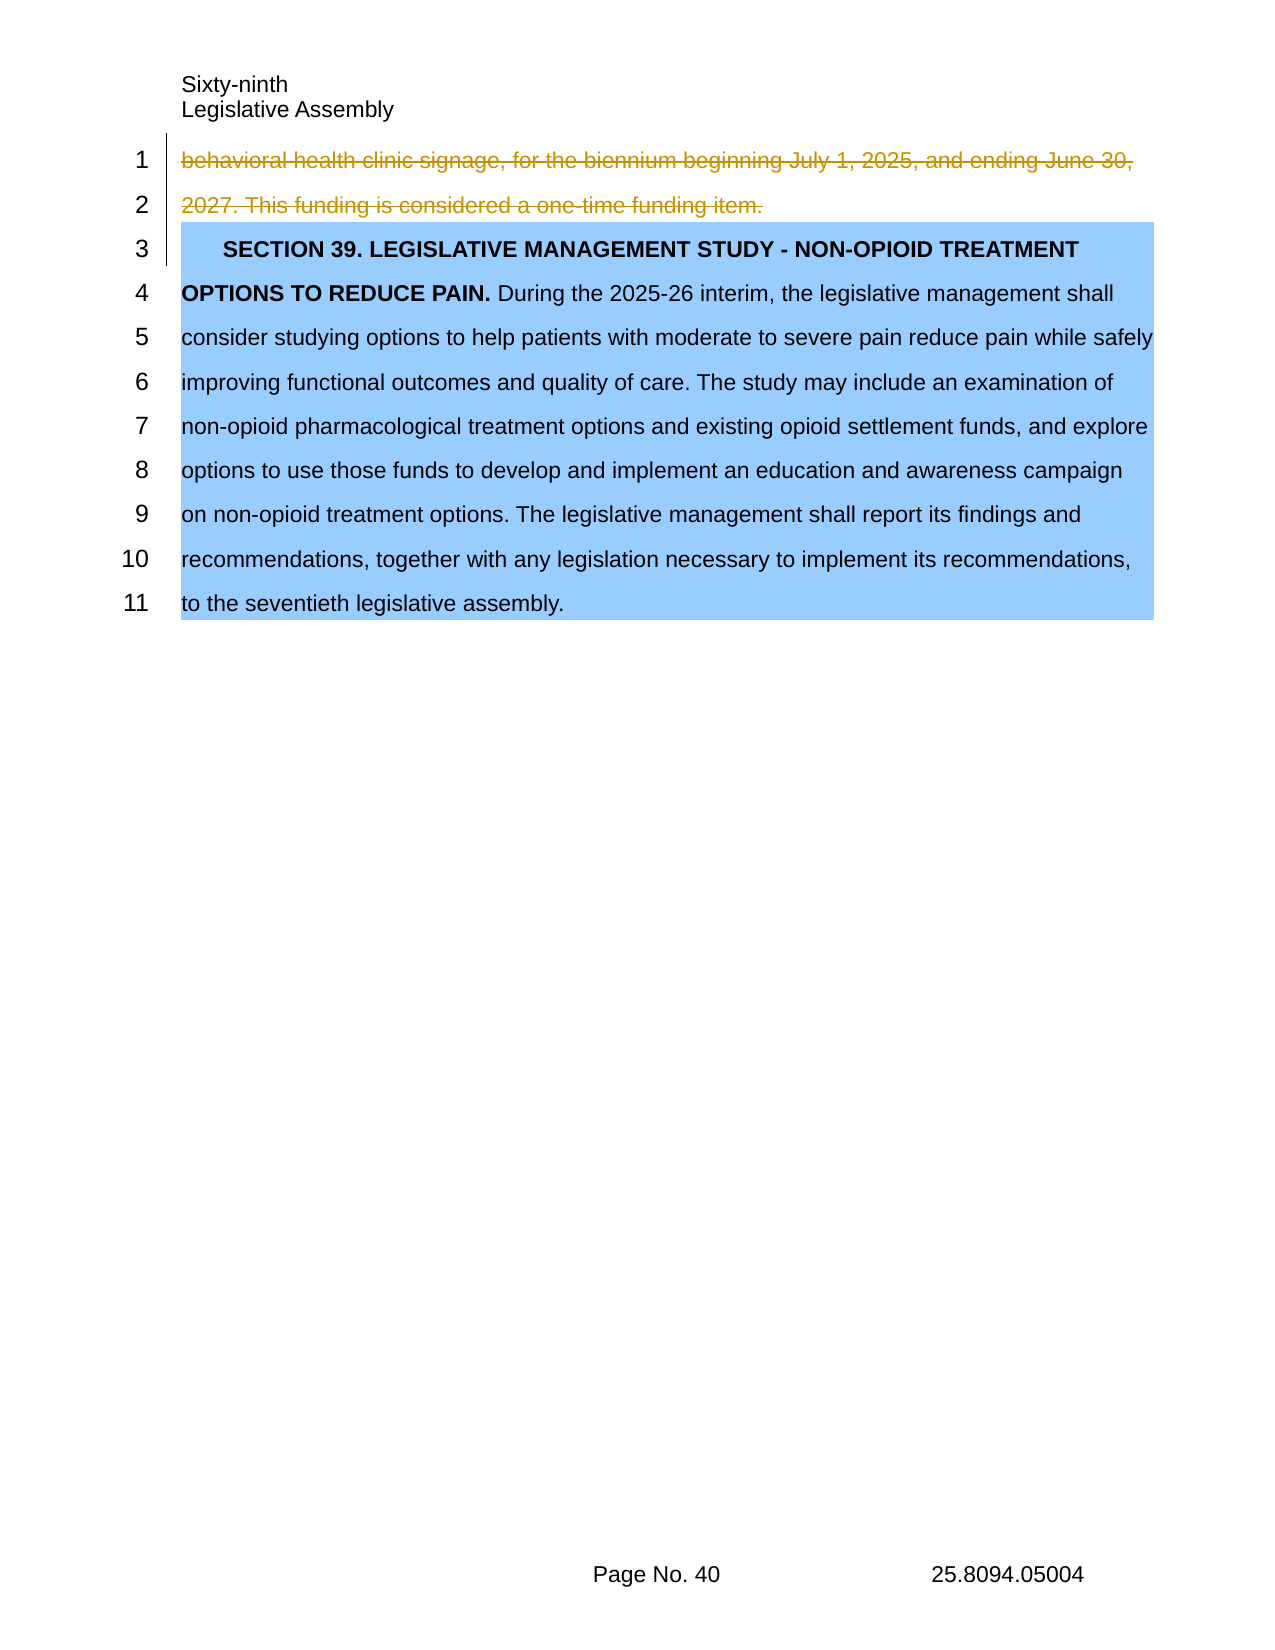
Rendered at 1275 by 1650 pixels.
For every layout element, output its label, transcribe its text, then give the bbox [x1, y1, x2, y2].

text SECTION 39. LEGISLATIVE MANAGEMENT STUDY - NON-OPIOID TREATMENT OPTIONS TO REDUCE PAIN. During the 2025-26 interim, the legislative management shall consider studying options to help patients with moderate to severe pain reduce pain while safely improving functional outcomes and quality of care. The study may include an examination of non-opioid pharmacological treatment options and existing opioid settlement funds, and explore options to use those funds to develop and implement an education and awareness campaign on non-opioid treatment options. The legislative management shall report its findings and recommendations, together with any legislation necessary to implement its recommendations, to the seventieth legislative assembly. [181, 222, 1154, 620]
